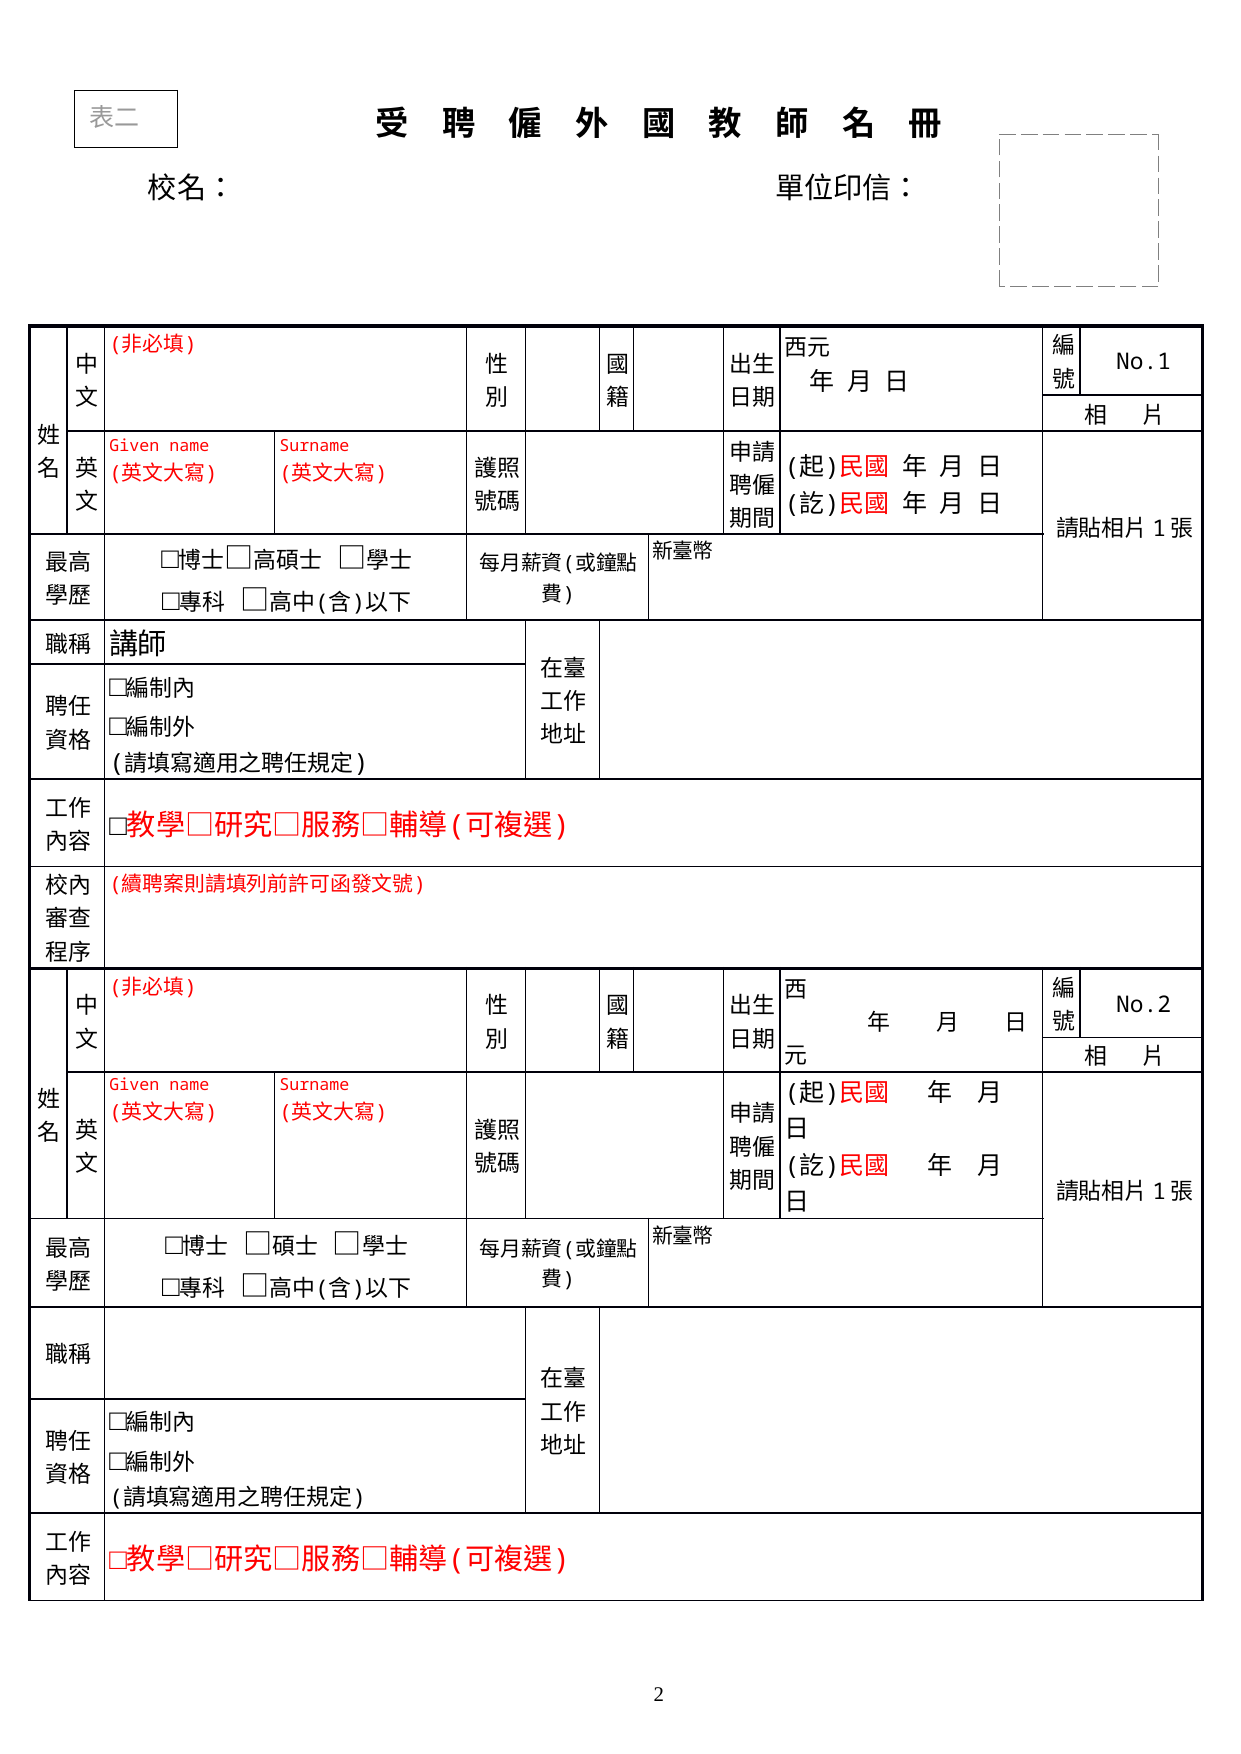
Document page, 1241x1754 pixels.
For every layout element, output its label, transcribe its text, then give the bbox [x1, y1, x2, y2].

table_cell □教學□研究□服務□輔導(可複選) [105, 780, 1201, 866]
table_header [634, 328, 723, 430]
table_cell 在臺工作地址 [526, 621, 599, 778]
table_cell 請貼相片1張 [1043, 432, 1201, 619]
table_cell 職稱 [31, 1308, 104, 1398]
table_cell 相 片 [1043, 1038, 1201, 1071]
table_cell 工作 內容 [31, 1514, 104, 1599]
table_cell 申請聘僱期間 [724, 1073, 779, 1218]
table_cell 講師 [105, 621, 525, 663]
table_cell 性 別 [467, 970, 525, 1071]
table_cell □編制內 □編制外 (請填寫適用之聘任規定) [105, 665, 525, 778]
table_cell 最高 學歷 [31, 535, 104, 619]
table_header [526, 328, 599, 430]
table_cell [526, 432, 723, 533]
table_cell [105, 1308, 525, 1398]
table_cell 國籍 [600, 970, 633, 1071]
table_cell 相 片 [1043, 396, 1201, 430]
table_cell 每月薪資(或鐘點費) [467, 535, 648, 619]
table_cell Surname (英文大寫) [275, 432, 466, 533]
text 校名： 單位印信： [148, 164, 999, 207]
table_cell □博士 □碩士 □學士 □專科 □高中(含)以下 [105, 1219, 466, 1306]
table_cell [600, 621, 1201, 778]
table_header 國籍 [600, 328, 633, 430]
table_cell 姓名 [31, 970, 66, 1218]
table_cell Given name (英文大寫) [105, 432, 274, 533]
table_cell □博士□高碩士 □學士 □專科 □高中(含)以下 [105, 535, 466, 619]
table_cell [526, 1073, 723, 1218]
table_cell (起)民國 年 月 日 (訖)民國 年 月 日 [781, 1073, 1042, 1218]
table_cell 英文 [68, 432, 104, 533]
table_cell 護照號碼 [467, 1073, 525, 1218]
table_cell [526, 970, 599, 1071]
table_header 編 號 [1043, 328, 1079, 394]
table_header 姓名 [31, 328, 66, 533]
table_cell 編 號 [1043, 970, 1079, 1036]
table_cell 在臺工作地址 [526, 1308, 599, 1512]
table_cell 英文 [68, 1073, 104, 1218]
table_cell 新臺幣 [649, 1219, 1042, 1306]
table_cell 西 年 月 日 元 [781, 970, 1042, 1071]
table_cell Surname (英文大寫) [275, 1073, 466, 1218]
table_cell 職稱 [31, 621, 104, 663]
table_header 性 別 [467, 328, 525, 430]
text 表二 [89, 97, 162, 133]
table_header 出生 日期 [724, 328, 779, 430]
table_cell (非必填) [105, 970, 466, 1071]
table_cell 請貼相片1張 [1043, 1073, 1201, 1306]
table_cell Given name (英文大寫) [105, 1073, 274, 1218]
table_cell □教學□研究□服務□輔導(可複選) [105, 1514, 1201, 1599]
table_cell 聘任 資格 [31, 1400, 104, 1512]
table_header (非必填) [105, 328, 466, 430]
table_cell 校內審查程序 [31, 867, 104, 967]
table_cell No.2 [1081, 970, 1201, 1036]
table_cell (起)民國 年 月 日 (訖)民國 年 月 日 [781, 432, 1042, 533]
table_cell □編制內 □編制外 (請填寫適用之聘任規定) [105, 1400, 525, 1512]
table_cell 聘任 資格 [31, 665, 104, 778]
table_header 西元 年 月 日 [781, 328, 1042, 430]
table_cell 護照號碼 [467, 432, 525, 533]
table_cell 中文 [68, 970, 104, 1071]
table_cell 工作 內容 [31, 780, 104, 866]
table_cell (續聘案則請填列前許可函發文號) [105, 867, 1201, 967]
table_cell [634, 970, 723, 1071]
table_cell 新臺幣 [649, 535, 1042, 619]
table_header 中文 [68, 328, 104, 430]
table_cell 每月薪資(或鐘點費) [467, 1219, 648, 1306]
table_cell 出生 日期 [724, 970, 779, 1071]
table_cell 最高 學歷 [31, 1219, 104, 1306]
text 受 聘 僱 外 國 教 師 名 冊 [178, 95, 1169, 287]
table_header No.1 [1081, 328, 1201, 394]
text [1158, 164, 1169, 207]
table_cell 申請聘僱期間 [724, 432, 779, 533]
table_cell [600, 1308, 1201, 1512]
